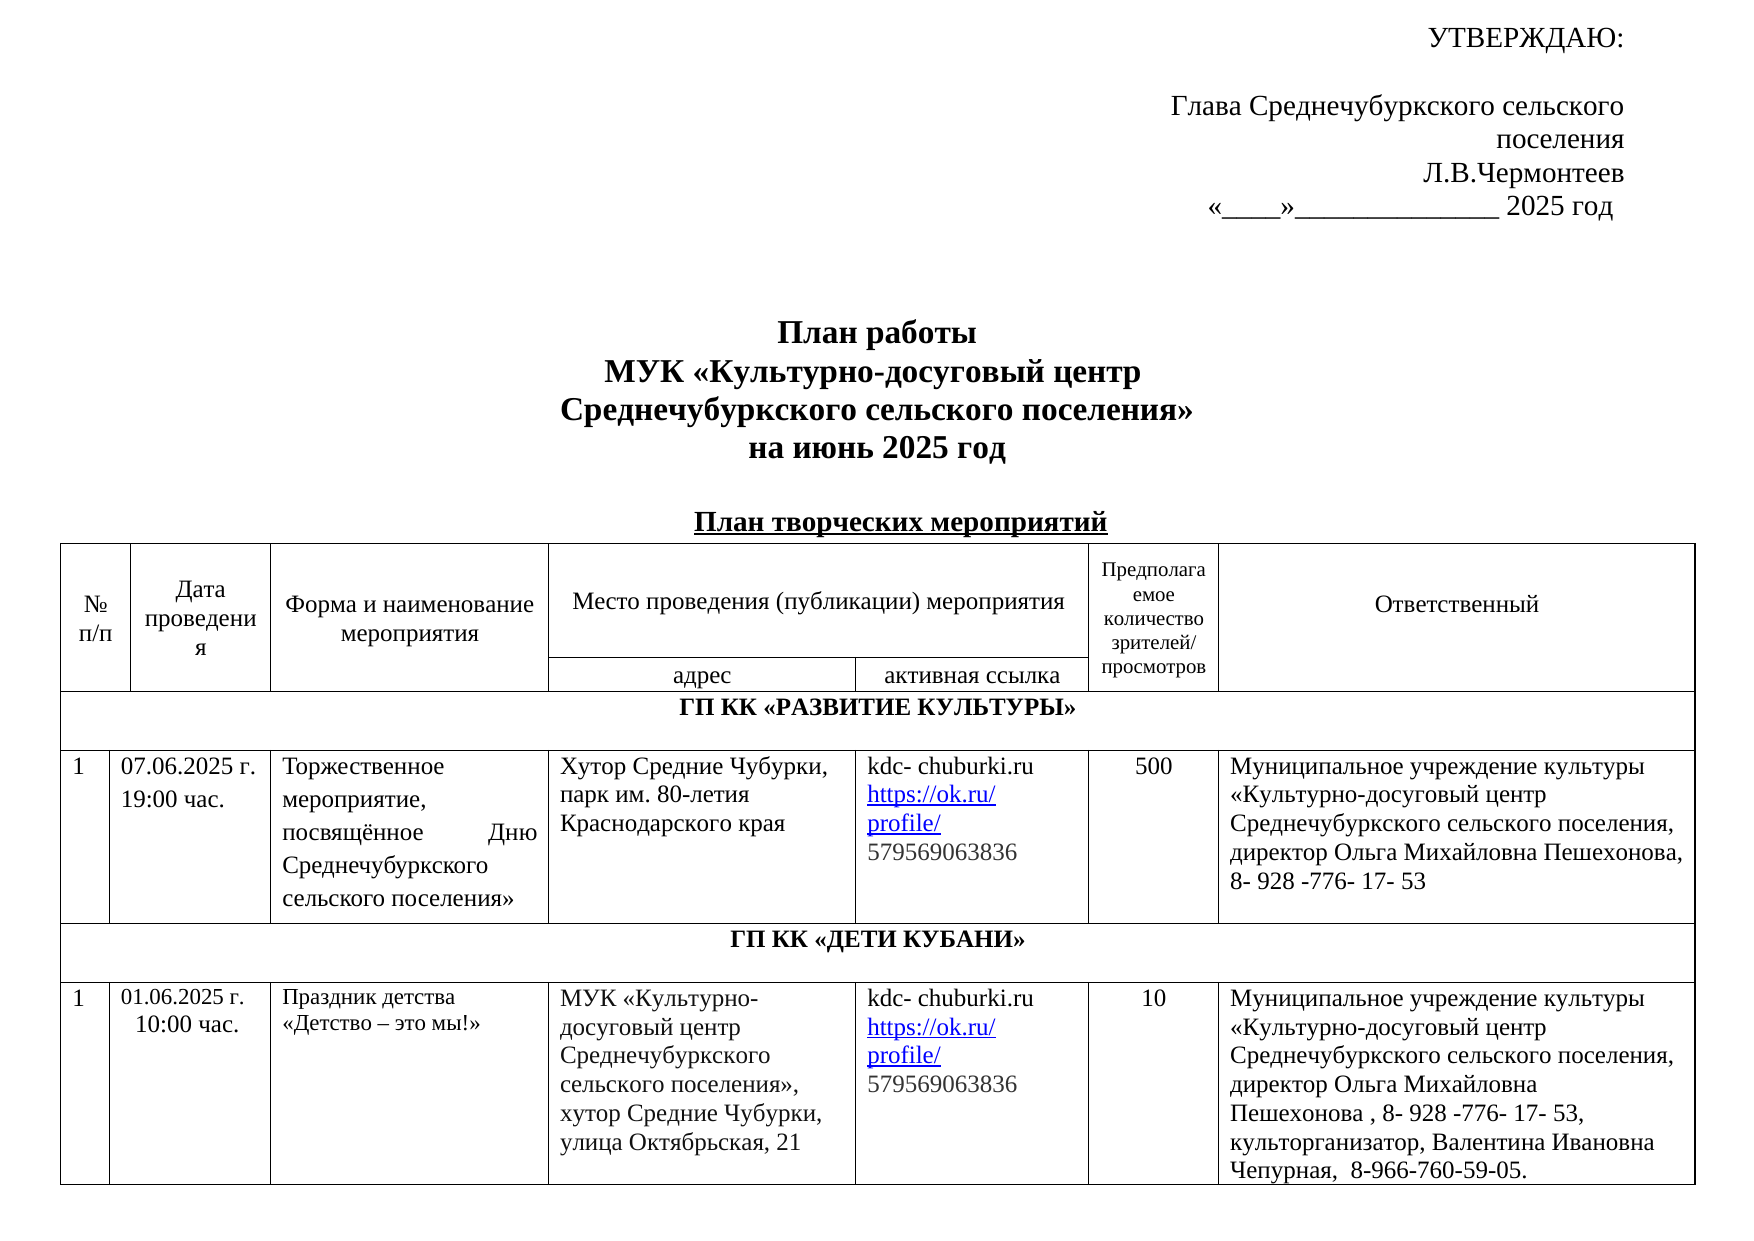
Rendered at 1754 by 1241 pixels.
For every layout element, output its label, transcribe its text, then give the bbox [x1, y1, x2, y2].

table_cell Торжественное мероприятие, посвящённое Дню Среднечубуркского сельского поселения» [271, 751, 548, 923]
table_cell 07.06.2025 г. 19:00 час. [110, 751, 270, 923]
table_cell ГП КК «ДЕТИ КУБАНИ» [61, 924, 1694, 982]
table_cell МУК «Культурно-досуговый центр Среднечубуркского сельского поселения», хутор Средние Чубурки, улица Октябрьская, 21 [549, 983, 855, 1184]
text МУК «Культурно-досуговый центр [59, 351, 1695, 389]
table_header Место проведения (публикации) мероприятия [549, 544, 1088, 657]
table_cell Праздник детства «Детство – это мы!» [271, 983, 548, 1184]
table_cell Муниципальное учреждение культуры «Культурно-досуговый центр Среднечубуркского сельского поселения, директор Ольга Михайловна Пешехонова , 8- 928 -776- 17- 53, культорганизатор, Валентина Ивановна Чепурная, 8-966-760-59-05. [1219, 983, 1694, 1184]
table_header Форма и наименование мероприятия [271, 544, 548, 691]
table_cell адрес [549, 658, 855, 691]
table_header УТВЕРЖДАЮ: Глава Среднечубуркского сельского поселения Л.В.Чермонтеев «____»______________ 2025 год [1122, 21, 1624, 260]
table_cell активная ссылка [856, 658, 1088, 691]
table_header Ответственный [1219, 544, 1694, 691]
table_cell 1 [61, 751, 109, 923]
text План работы [59, 312, 1695, 351]
text Среднечубуркского сельского поселения» [59, 389, 1695, 427]
table_header № п/п [61, 544, 130, 691]
table_cell Муниципальное учреждение культуры «Культурно-досуговый центр Среднечубуркского сельского поселения, директор Ольга Михайловна Пешехонова, 8- 928 -776- 17- 53 [1219, 751, 1694, 923]
table_cell Хутор Средние Чубурки, парк им. 80-летия Краснодарского края [549, 751, 855, 923]
table_cell 01.06.2025 г. 10:00 час. [110, 983, 270, 1184]
table_cell kdc- chuburki.ru https://ok.ru/profile/579569063836 [856, 983, 1088, 1184]
text на июнь 2025 год [59, 427, 1695, 466]
text План творческих мероприятий [59, 466, 1742, 538]
table_cell ГП КК «РАЗВИТИЕ КУЛЬТУРЫ» [61, 692, 1694, 750]
table_cell 10 [1089, 983, 1218, 1184]
table_cell 500 [1089, 751, 1218, 923]
table_cell kdc- chuburki.ru https://ok.ru/profile/579569063836 [856, 751, 1088, 923]
table_header Предполага емое количество зрителей/ просмотров [1089, 544, 1218, 691]
table_cell 1 [61, 983, 109, 1184]
table_header [48, 21, 1122, 260]
table_header Дата проведения [131, 544, 270, 691]
